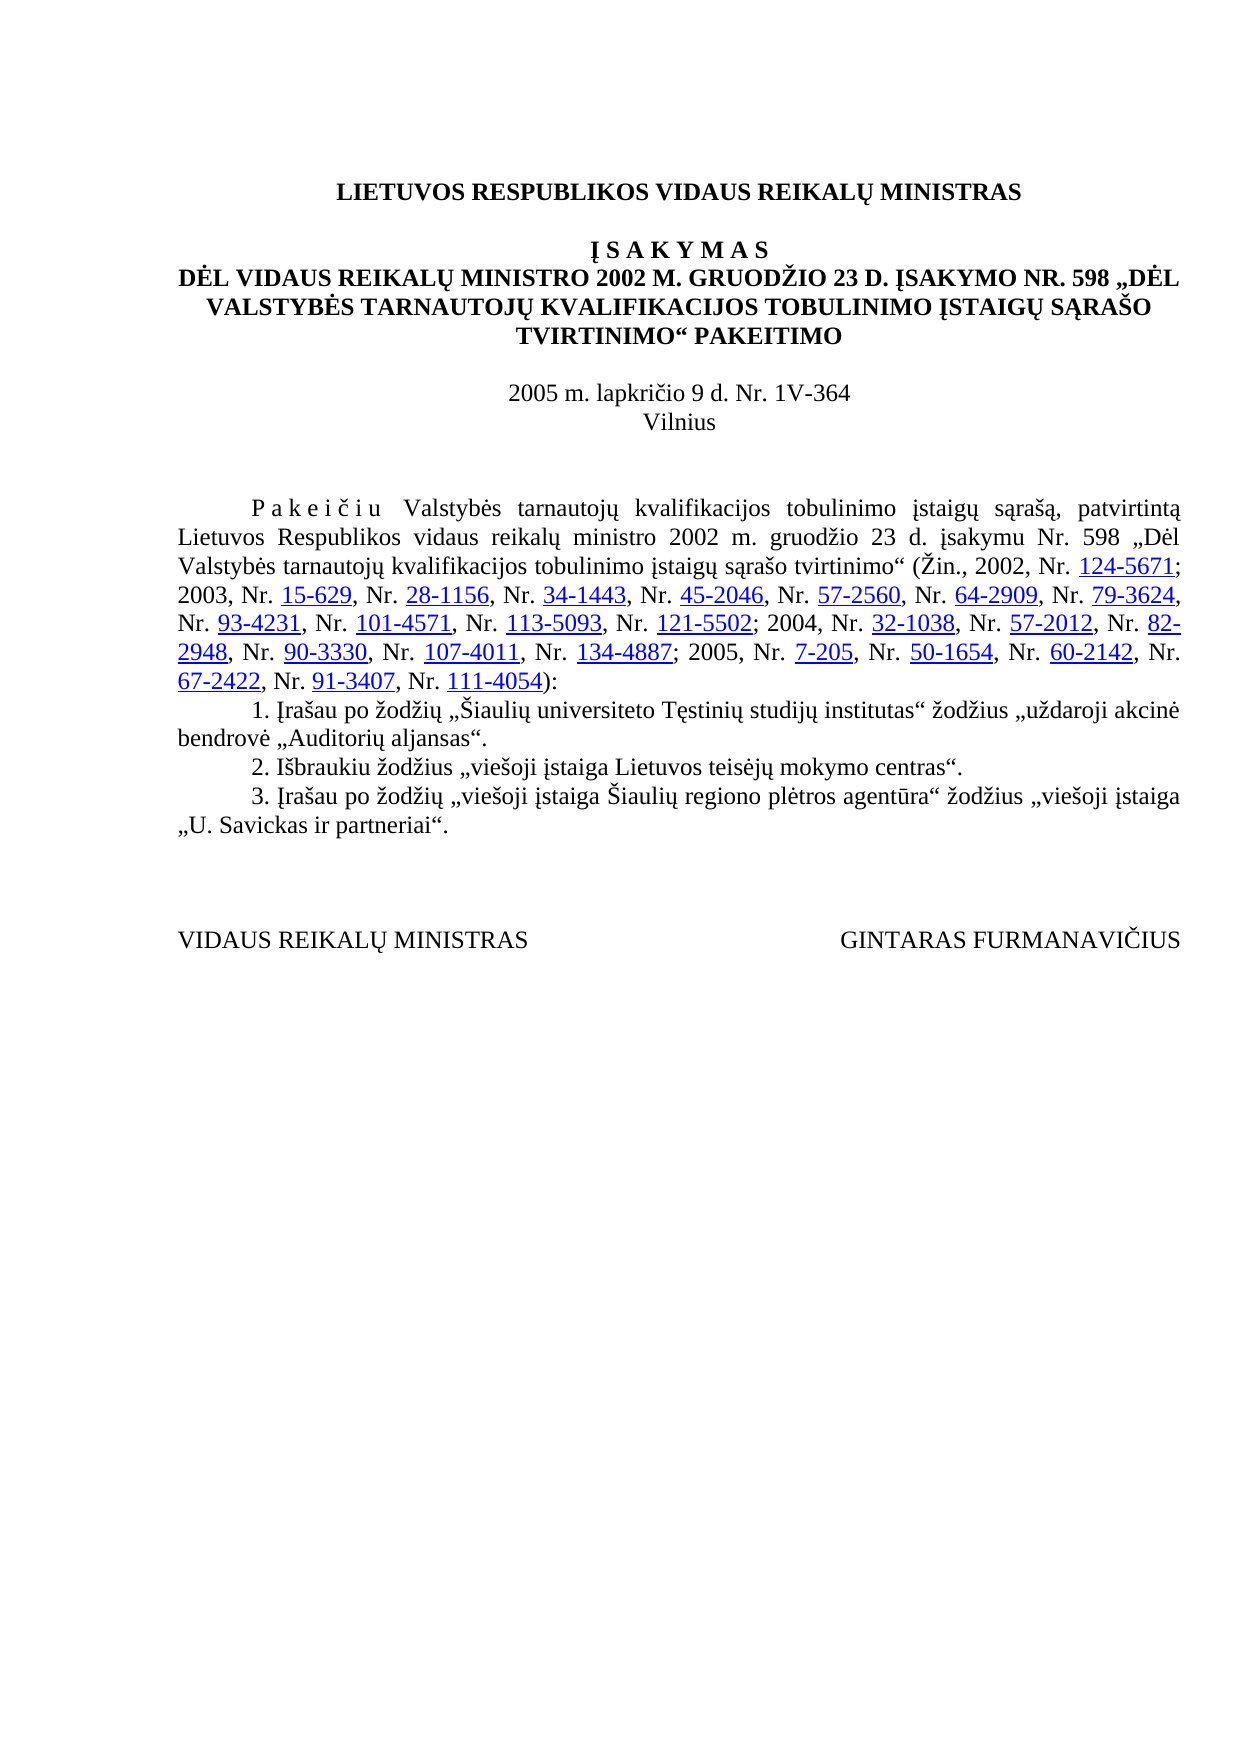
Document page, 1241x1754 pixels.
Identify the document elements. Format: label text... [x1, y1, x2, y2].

text 2. Išbraukiu žodžius „viešoji įstaiga Lietuvos teisėjų mokymo centras“. [177, 752, 1181, 781]
text 2005 m. lapkričio 9 d. Nr. 1V-364 [177, 378, 1181, 407]
text 1. Įrašau po žodžių „Šiaulių universiteto Tęstinių studijų institutas“ žodžius „uždaroji akcinė bendrovė „Auditorių aljansas“. [177, 695, 1181, 752]
text DĖL VIDAUS REIKALŲ MINISTRO 2002 M. GRUODŽIO 23 D. ĮSAKYMO NR. 598 „DĖL VALSTYBĖS TARNAUTOJŲ KVALIFIKACIJOS TOBULINIMO ĮSTAIGŲ SĄRAŠO TVIRTINIMO“ PAKEITIMO [177, 263, 1181, 350]
text VIDAUS REIKALŲ MINISTRAS GINTARAS FURMANAVIČIUS [177, 925, 1181, 953]
text 3. Įrašau po žodžių „viešoji įstaiga Šiaulių regiono plėtros agentūra“ žodžius „viešoji įstaiga „U. Savickas ir partneriai“. [177, 781, 1181, 838]
text LIETUVOS RESPUBLIKOS VIDAUS REIKALŲ MINISTRAS [177, 177, 1181, 206]
text Vilnius [177, 407, 1181, 436]
text Į S A K Y M A S [177, 235, 1181, 263]
text Pakeičiu Valstybės tarnautojų kvalifikacijos tobulinimo įstaigų sąrašą, patvirtintą Lietuvos Respublikos vidaus reikalų ministro 2002 m. gruodžio 23 d. įsakymu Nr. 598 „Dėl Valstybės tarnautojų kvalifikacijos tobulinimo įstaigų sąrašo tvirtinimo“ (Žin., 2002, Nr. 124-5671; 2003, Nr. 15-629, Nr. 28-1156, Nr. 34-1443, Nr. 45-2046, Nr. 57-2560, Nr. 64-2909, Nr. 79-3624, Nr. 93-4231, Nr. 101-4571, Nr. 113-5093, Nr. 121-5502; 2004, Nr. 32-1038, Nr. 57-2012, Nr. 82-2948, Nr. 90-3330, Nr. 107-4011, Nr. 134-4887; 2005, Nr. 7-205, Nr. 50-1654, Nr. 60-2142, Nr. 67-2422, Nr. 91-3407, Nr. 111-4054): [177, 493, 1181, 695]
